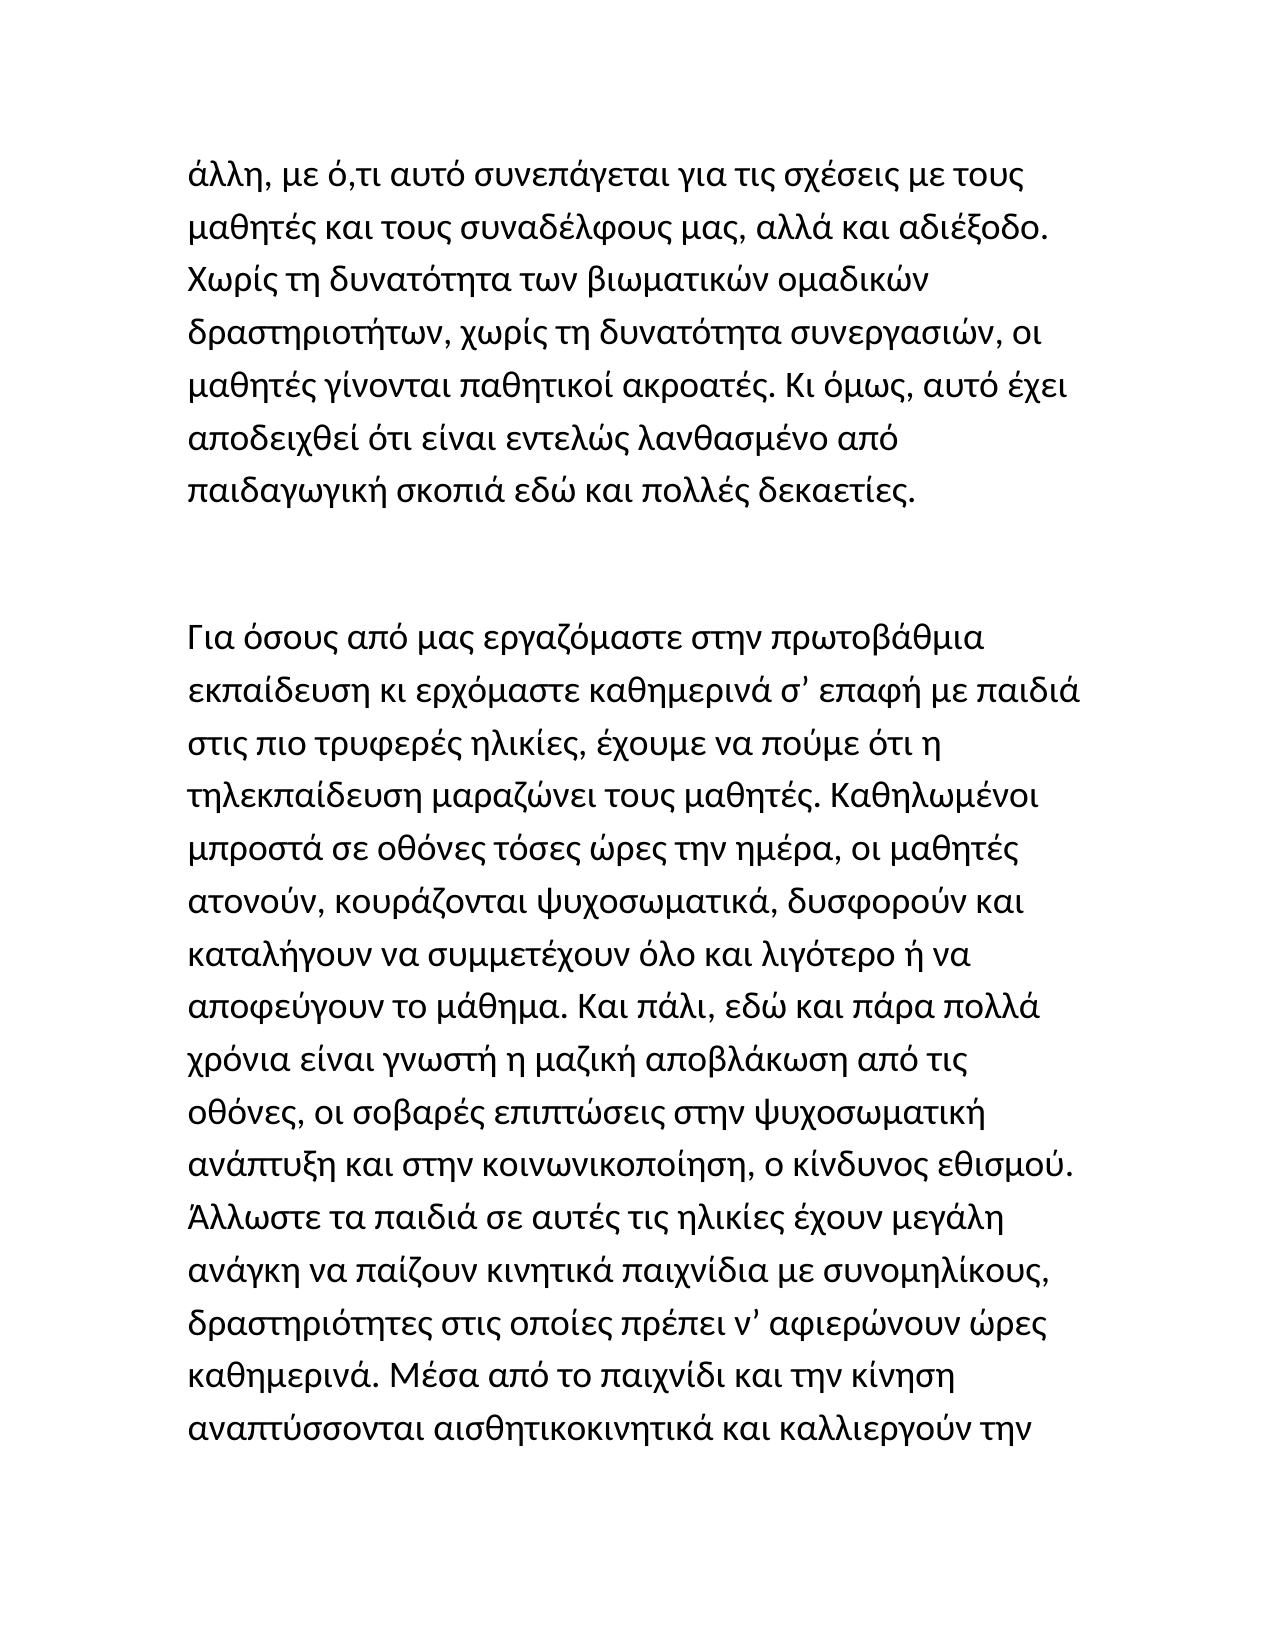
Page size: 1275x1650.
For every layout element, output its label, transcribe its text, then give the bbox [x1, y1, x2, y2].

text άλλη, με ό,τι αυτό συνεπάγεται για τις σχέσεις με τους μαθητές και τους συναδέλφους μας, αλλά και αδιέξοδο. Χωρίς τη δυνατότητα των βιωματικών ομαδικών δραστηριοτήτων, χωρίς τη δυνατότητα συνεργασιών, οι μαθητές γίνονται παθητικοί ακροατές. Κι όμως, αυτό έχει αποδειχθεί ότι είναι εντελώς λανθασμένο από παιδαγωγική σκοπιά εδώ και πολλές δεκαετίες. [187, 150, 1087, 512]
text Για όσους από μας εργαζόμαστε στην πρωτοβάθμια εκπαίδευση κι ερχόμαστε καθημερινά σ’ επαφή με παιδιά στις πιο τρυφερές ηλικίες, έχουμε να πούμε ότι η τηλεκπαίδευση μαραζώνει τους μαθητές. Καθηλωμένοι μπροστά σε οθόνες τόσες ώρες την ημέρα, οι μαθητές ατονούν, κουράζονται ψυχοσωματικά, δυσφορούν και καταλήγουν να συμμετέχουν όλο και λιγότερο ή να αποφεύγουν το μάθημα. Και πάλι, εδώ και πάρα πολλά χρόνια είναι γνωστή η μαζική αποβλάκωση από τις οθόνες, οι σοβαρές επιπτώσεις στην ψυχοσωματική ανάπτυξη και στην κοινωνικοποίηση, ο κίνδυνος εθισμού. Άλλωστε τα παιδιά σε αυτές τις ηλικίες έχουν μεγάλη ανάγκη να παίζουν κινητικά παιχνίδια με συνομηλίκους, δραστηριότητες στις οποίες πρέπει ν’ αφιερώνουν ώρες καθημερινά. Μέσα από το παιχνίδι και την κίνηση αναπτύσσονται αισθητικοκινητικά και καλλιεργούν την [187, 613, 1087, 1450]
